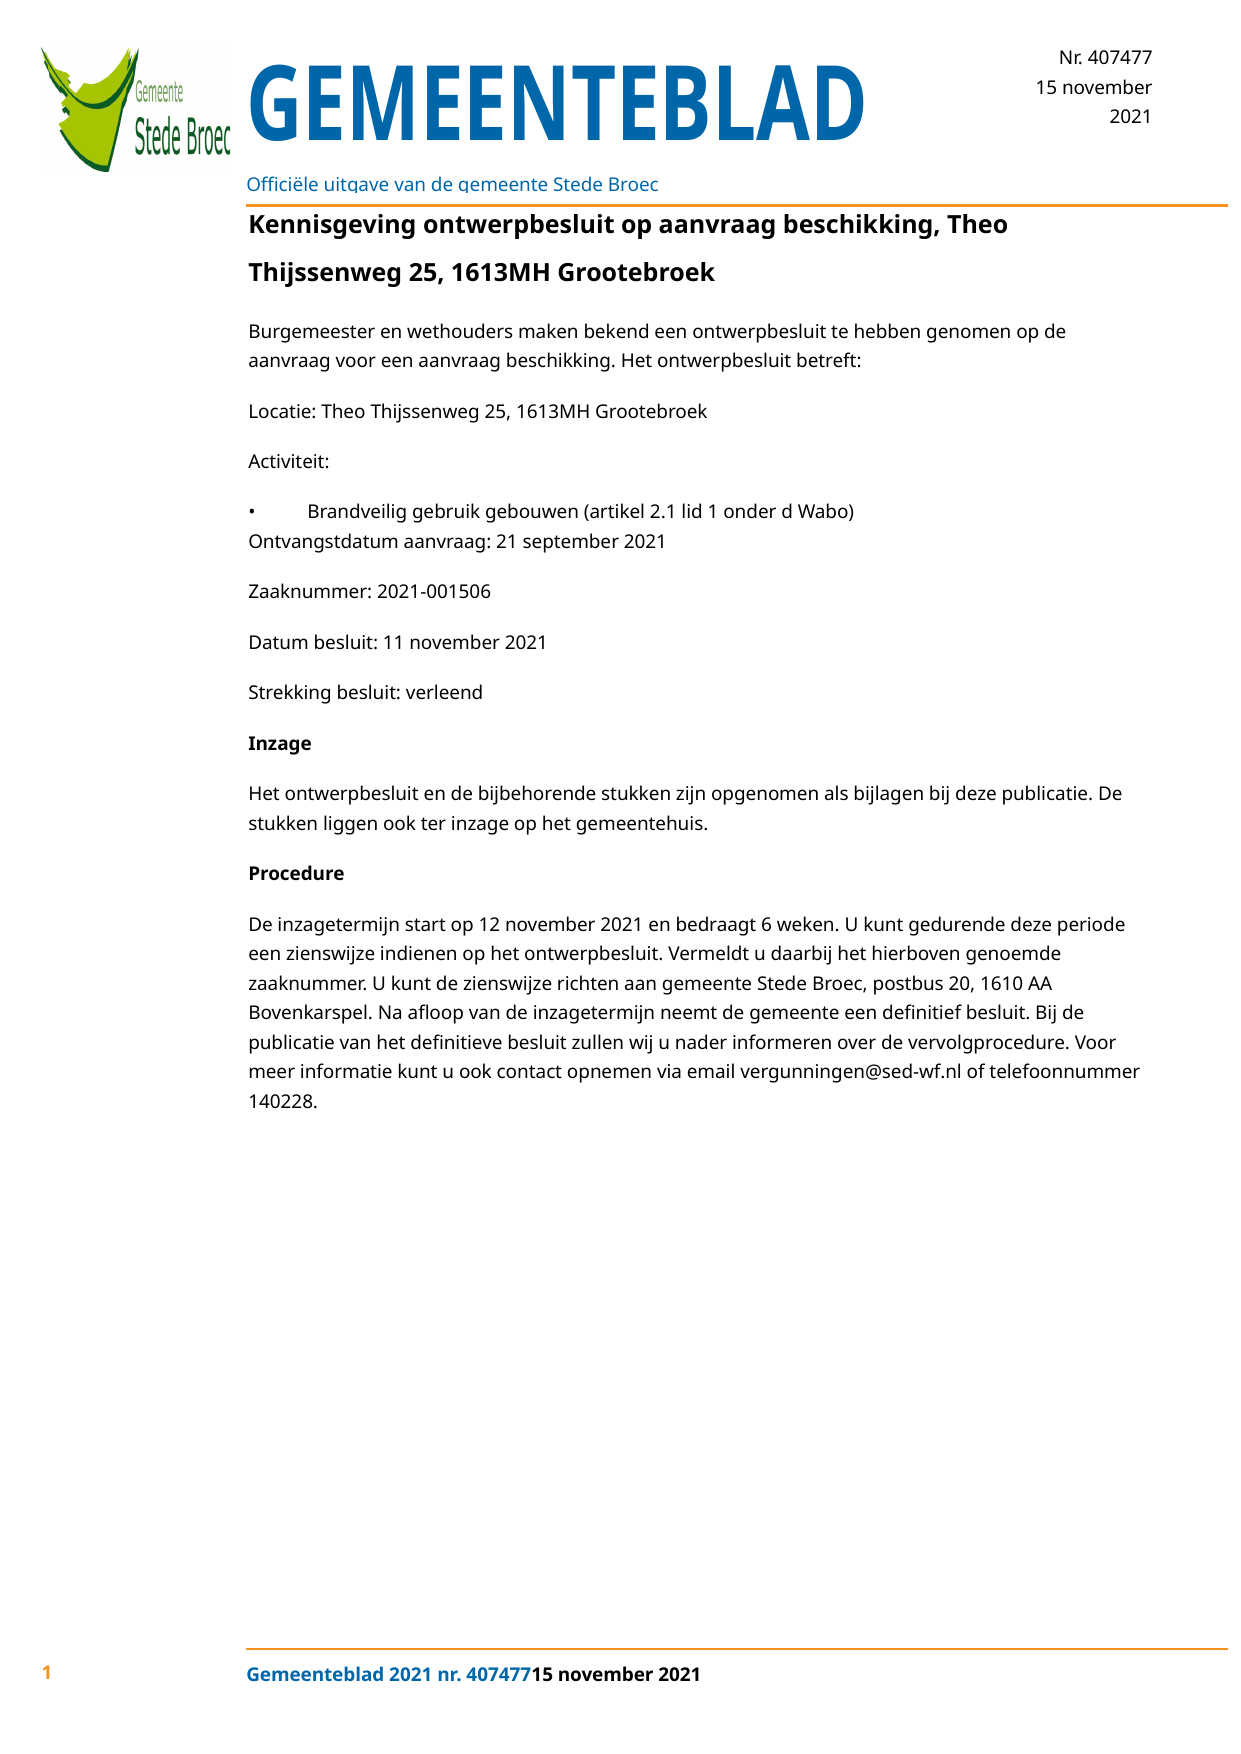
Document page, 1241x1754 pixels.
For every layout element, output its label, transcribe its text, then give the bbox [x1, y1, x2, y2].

text Zaaknummer: 2021-001506 [248, 579, 1152, 604]
text Het ontwerpbesluit en de bijbehorende stukken zijn opgenomen als bijlagen bij deze publicatie. De stukken liggen ook ter inzage op het gemeentehuis. [248, 780, 1152, 836]
text Burgemeester en wethouders maken bekend een ontwerpbesluit te hebben genomen op de aanvraag voor een aanvraag beschikking. Het ontwerpbesluit betreft: [248, 318, 1152, 373]
text Inzage [248, 730, 1152, 756]
text Strekking besluit: verleend [248, 679, 1152, 705]
picture [41, 47, 231, 172]
text Activiteit: [248, 448, 1152, 474]
text Datum besluit: 11 november 2021 [248, 629, 1152, 655]
text Locatie: Theo Thijssenweg 25, 1613MH Grootebroek [248, 398, 1152, 424]
list Brandveilig gebruik gebouwen (artikel 2.1 lid 1 onder d Wabo) [248, 499, 1152, 524]
text Procedure [248, 860, 1152, 886]
text De inzagetermijn start op 12 november 2021 en bedraagt 6 weken. U kunt gedurende deze periode een zienswijze indienen op het ontwerpbesluit. Vermeldt u daarbij het hierboven genoemde zaaknummer. U kunt de zienswijze richten aan gemeente Stede Broec, postbus 20, 1610 AA Bovenkarspel. Na afloop van de inzagetermijn neemt de gemeente een definitief besluit. Bij de publicatie van het definitieve besluit zullen wij u nader informeren over de vervolgprocedure. Voor meer informatie kunt u ook contact opnemen via email vergunningen@sed-wf.nl of telefoonnummer 140228. [248, 911, 1152, 1114]
text Kennisgeving ontwerpbesluit op aanvraag beschikking, Theo Thijssenweg 25, 1613MH Grootebroek [248, 207, 1152, 288]
text Ontvangstdatum aanvraag: 21 september 2021 [248, 528, 1152, 554]
